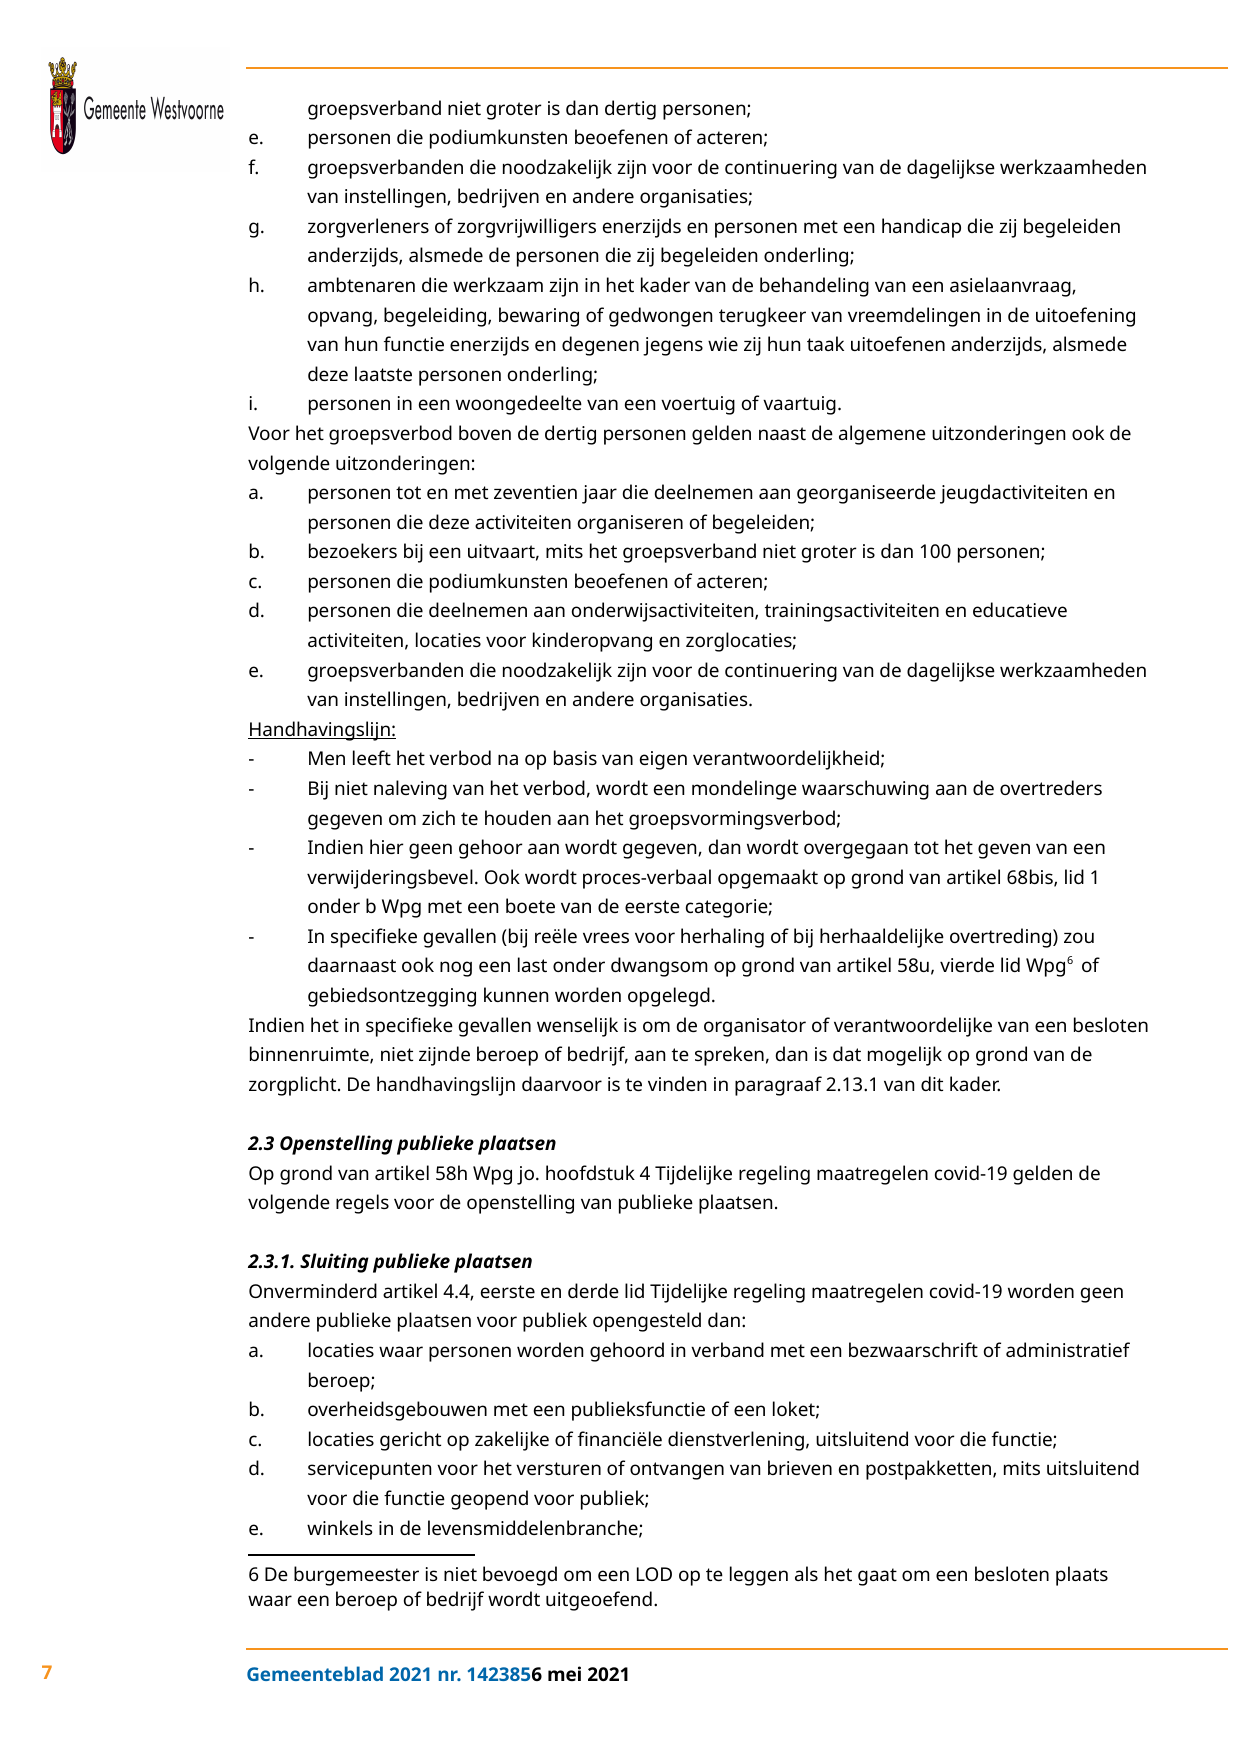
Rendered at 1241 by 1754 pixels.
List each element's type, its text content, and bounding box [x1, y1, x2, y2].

picture [41, 47, 231, 172]
text Handhavingslijn: [248, 716, 1152, 742]
list bezoekers bij een uitvaart, mits het groepsverband niet groter is dan 100 personen; [248, 538, 1152, 564]
list Indien hier geen gehoor aan wordt gegeven, dan wordt overgegaan tot het geven van een verwijderingsbevel. Ook wordt proces-verbaal opgemaakt op grond van artikel 68bis, lid 1 onder b Wpg met een boete van de eerste categorie; [248, 834, 1152, 919]
list Bij niet naleving van het verbod, wordt een mondelinge waarschuwing aan de overtreders gegeven om zich te houden aan het groepsvormingsverbod; [248, 775, 1152, 831]
text Onverminderd artikel 4.4, eerste en derde lid Tijdelijke regeling maatregelen covid-19 worden geen andere publieke plaatsen voor publiek opengesteld dan: [248, 1278, 1152, 1333]
list Men leeft het verbod na op basis van eigen verantwoordelijkheid; [248, 746, 1152, 771]
list groepsverbanden die noodzakelijk zijn voor de continuering van de dagelijkse werkzaamheden van instellingen, bedrijven en andere organisaties. [248, 657, 1152, 712]
list personen die podiumkunsten beoefenen of acteren; [248, 124, 1152, 150]
list overheidsgebouwen met een publieksfunctie of een loket; [248, 1396, 1152, 1422]
list personen die podiumkunsten beoefenen of acteren; [248, 568, 1152, 594]
list groepsverbanden die noodzakelijk zijn voor de continuering van de dagelijkse werkzaamheden van instellingen, bedrijven en andere organisaties; [248, 154, 1152, 209]
list ambtenaren die werkzaam zijn in het kader van de behandeling van een asielaanvraag, opvang, begeleiding, bewaring of gedwongen terugkeer van vreemdelingen in de uitoefening van hun functie enerzijds en degenen jegens wie zij hun taak uitoefenen anderzijds, alsmede deze laatste personen onderling; [248, 272, 1152, 387]
list servicepunten voor het versturen of ontvangen van brieven en postpakketten, mits uitsluitend voor die functie geopend voor publiek; [248, 1456, 1152, 1511]
list locaties gericht op zakelijke of financiële dienstverlening, uitsluitend voor die functie; [248, 1426, 1152, 1452]
text Op grond van artikel 58h Wpg jo. hoofdstuk 4 Tijdelijke regeling maatregelen covid-19 gelden de volgende regels voor de openstelling van publieke plaatsen. [248, 1160, 1152, 1215]
list locaties waar personen worden gehoord in verband met een bezwaarschrift of administratief beroep; [248, 1337, 1152, 1393]
text 2.3 Openstelling publieke plaatsen [248, 1130, 1152, 1156]
text Indien het in specifieke gevallen wenselijk is om de organisator of verantwoordelijke van een besloten binnenruimte, niet zijnde beroep of bedrijf, aan te spreken, dan is dat mogelijk op grond van de zorgplicht. De handhavingslijn daarvoor is te vinden in paragraaf 2.13.1 van dit kader. [248, 1012, 1152, 1097]
list personen tot en met zeventien jaar die deelnemen aan georganiseerde jeugdactiviteiten en personen die deze activiteiten organiseren of begeleiden; [248, 479, 1152, 535]
list groepsverband niet groter is dan dertig personen; [248, 95, 1152, 121]
text 2.3.1. Sluiting publieke plaatsen [248, 1248, 1152, 1274]
list personen die deelnemen aan onderwijsactiviteiten, trainingsactiviteiten en educatieve activiteiten, locaties voor kinderopvang en zorglocaties; [248, 598, 1152, 653]
list zorgverleners of zorgvrijwilligers enerzijds en personen met een handicap die zij begeleiden anderzijds, alsmede de personen die zij begeleiden onderling; [248, 213, 1152, 268]
list winkels in de levensmiddelenbranche; [248, 1515, 1152, 1541]
list In specifieke gevallen (bij reële vrees voor herhaling of bij herhaaldelijke overtreding) zou daarnaast ook nog een last onder dwangsom op grond van artikel 58u, vierde lid Wpg of gebiedsontzegging kunnen worden opgelegd. [248, 923, 1152, 1008]
list De burgemeester is niet bevoegd om een LOD op te leggen als het gaat om een besloten plaats waar een beroep of bedrijf wordt uitgeoefend. [248, 1561, 1152, 1612]
list personen in een woongedeelte van een voertuig of vaartuig. [248, 391, 1152, 416]
text Voor het groepsverbod boven de dertig personen gelden naast de algemene uitzonderingen ook de volgende uitzonderingen: [248, 420, 1152, 476]
